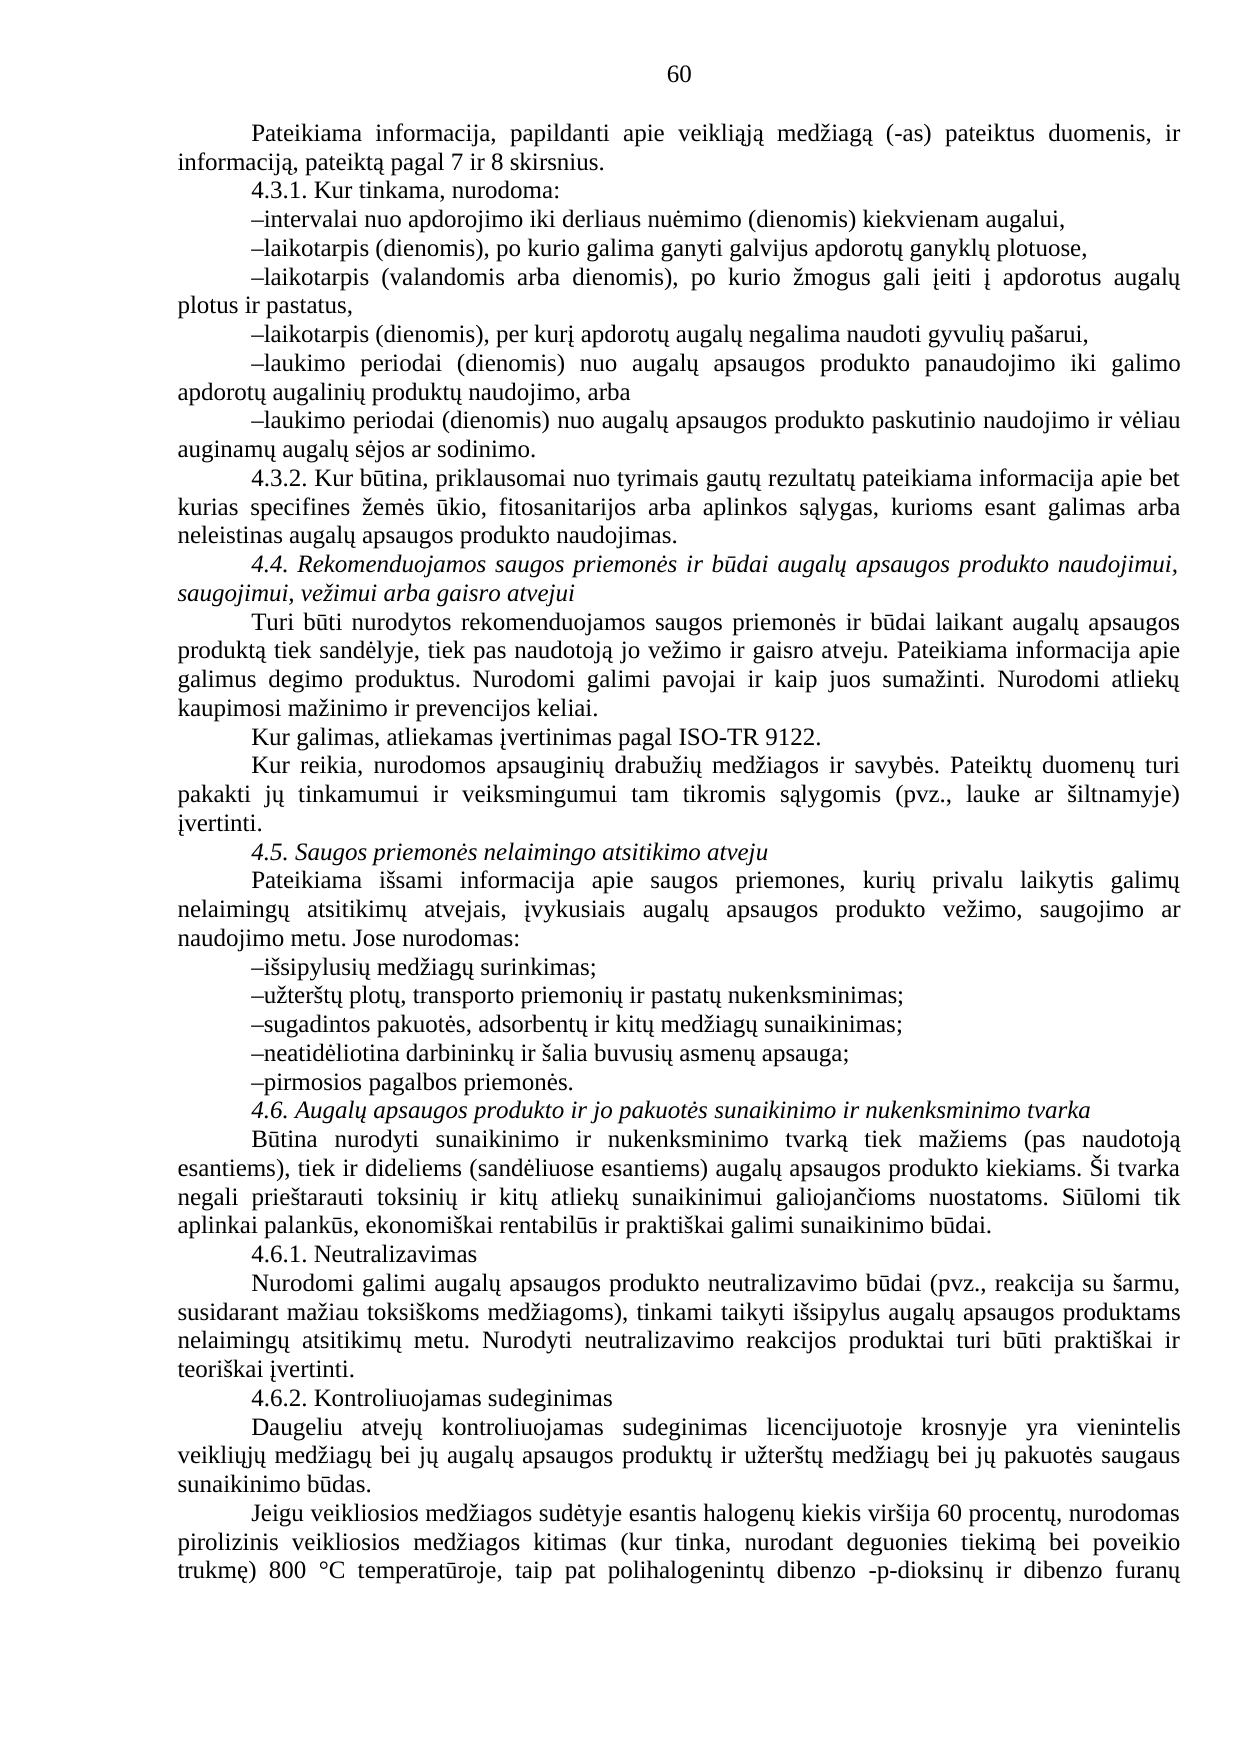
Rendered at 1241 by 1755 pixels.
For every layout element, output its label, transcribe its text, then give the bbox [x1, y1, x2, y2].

text Jeigu veikliosios medžiagos sudėtyje esantis halogenų kiekis viršija 60 procentų, nurodomas pirolizinis veikliosios medžiagos kitimas (kur tinka, nurodant deguonies tiekimą bei poveikio trukmę) 800 °C temperatūroje, taip pat polihalogenintų dibenzo -p-dioksinų ir dibenzo furanų [177, 1498, 1181, 1584]
text –laikotarpis (dienomis), po kurio galima ganyti galvijus apdorotų ganyklų plotuose, [177, 233, 1181, 262]
text –išsipylusių medžiagų surinkimas; [177, 952, 1181, 981]
text –pirmosios pagalbos priemonės. [177, 1067, 1181, 1096]
text Pateikiama informacija, papildanti apie veikliąją medžiagą (-as) pateiktus duomenis, ir informaciją, pateiktą pagal 7 ir 8 skirsnius. [177, 118, 1181, 176]
text Daugeliu atvejų kontroliuojamas sudeginimas licencijuotoje krosnyje yra vienintelis veikliųjų medžiagų bei jų augalų apsaugos produktų ir užterštų medžiagų bei jų pakuotės saugaus sunaikinimo būdas. [177, 1412, 1181, 1498]
text 4.6.2. Kontroliuojamas sudeginimas [177, 1383, 1181, 1412]
text –neatidėliotina darbininkų ir šalia buvusių asmenų apsauga; [177, 1038, 1181, 1067]
text Kur galimas, atliekamas įvertinimas pagal ISO-TR 9122. [177, 722, 1181, 751]
text –sugadintos pakuotės, adsorbentų ir kitų medžiagų sunaikinimas; [177, 1009, 1181, 1038]
text –laikotarpis (valandomis arba dienomis), po kurio žmogus gali įeiti į apdorotus augalų plotus ir pastatus, [177, 262, 1181, 319]
text –užterštų plotų, transporto priemonių ir pastatų nukenksminimas; [177, 981, 1181, 1009]
text –laukimo periodai (dienomis) nuo augalų apsaugos produkto panaudojimo iki galimo apdorotų augalinių produktų naudojimo, arba [177, 348, 1181, 406]
text Kur reikia, nurodomos apsauginių drabužių medžiagos ir savybės. Pateiktų duomenų turi pakakti jų tinkamumui ir veiksmingumui tam tikromis sąlygomis (pvz., lauke ar šiltnamyje) įvertinti. [177, 751, 1181, 837]
text Nurodomi galimi augalų apsaugos produkto neutralizavimo būdai (pvz., reakcija su šarmu, susidarant mažiau toksiškoms medžiagoms), tinkami taikyti išsipylus augalų apsaugos produktams nelaimingų atsitikimų metu. Nurodyti neutralizavimo reakcijos produktai turi būti praktiškai ir teoriškai įvertinti. [177, 1268, 1181, 1383]
text 4.6.1. Neutralizavimas [177, 1239, 1181, 1268]
text Pateikiama išsami informacija apie saugos priemones, kurių privalu laikytis galimų nelaimingų atsitikimų atvejais, įvykusiais augalų apsaugos produkto vežimo, saugojimo ar naudojimo metu. Jose nurodomas: [177, 866, 1181, 952]
text 4.3.2. Kur būtina, priklausomai nuo tyrimais gautų rezultatų pateikiama informacija apie bet kurias specifines žemės ūkio, fitosanitarijos arba aplinkos sąlygas, kurioms esant galimas arba neleistinas augalų apsaugos produkto naudojimas. [177, 463, 1181, 549]
text Būtina nurodyti sunaikinimo ir nukenksminimo tvarką tiek mažiems (pas naudotoją esantiems), tiek ir dideliems (sandėliuose esantiems) augalų apsaugos produkto kiekiams. Ši tvarka negali prieštarauti toksinių ir kitų atliekų sunaikinimui galiojančioms nuostatoms. Siūlomi tik aplinkai palankūs, ekonomiškai rentabilūs ir praktiškai galimi sunaikinimo būdai. [177, 1124, 1181, 1239]
text 4.5. Saugos priemonės nelaimingo atsitikimo atveju [177, 837, 1181, 866]
text 4.6. Augalų apsaugos produkto ir jo pakuotės sunaikinimo ir nukenksminimo tvarka [177, 1096, 1181, 1124]
text –intervalai nuo apdorojimo iki derliaus nuėmimo (dienomis) kiekvienam augalui, [177, 204, 1181, 233]
text –laukimo periodai (dienomis) nuo augalų apsaugos produkto paskutinio naudojimo ir vėliau auginamų augalų sėjos ar sodinimo. [177, 406, 1181, 463]
text Turi būti nurodytos rekomenduojamos saugos priemonės ir būdai laikant augalų apsaugos produktą tiek sandėlyje, tiek pas naudotoją jo vežimo ir gaisro atveju. Pateikiama informacija apie galimus degimo produktus. Nurodomi galimi pavojai ir kaip juos sumažinti. Nurodomi atliekų kaupimosi mažinimo ir prevencijos keliai. [177, 607, 1181, 722]
text 4.4. Rekomenduojamos saugos priemonės ir būdai augalų apsaugos produkto naudojimui, saugojimui, vežimui arba gaisro atvejui [177, 549, 1181, 607]
text –laikotarpis (dienomis), per kurį apdorotų augalų negalima naudoti gyvulių pašarui, [177, 319, 1181, 348]
text 4.3.1. Kur tinkama, nurodoma: [177, 176, 1181, 204]
